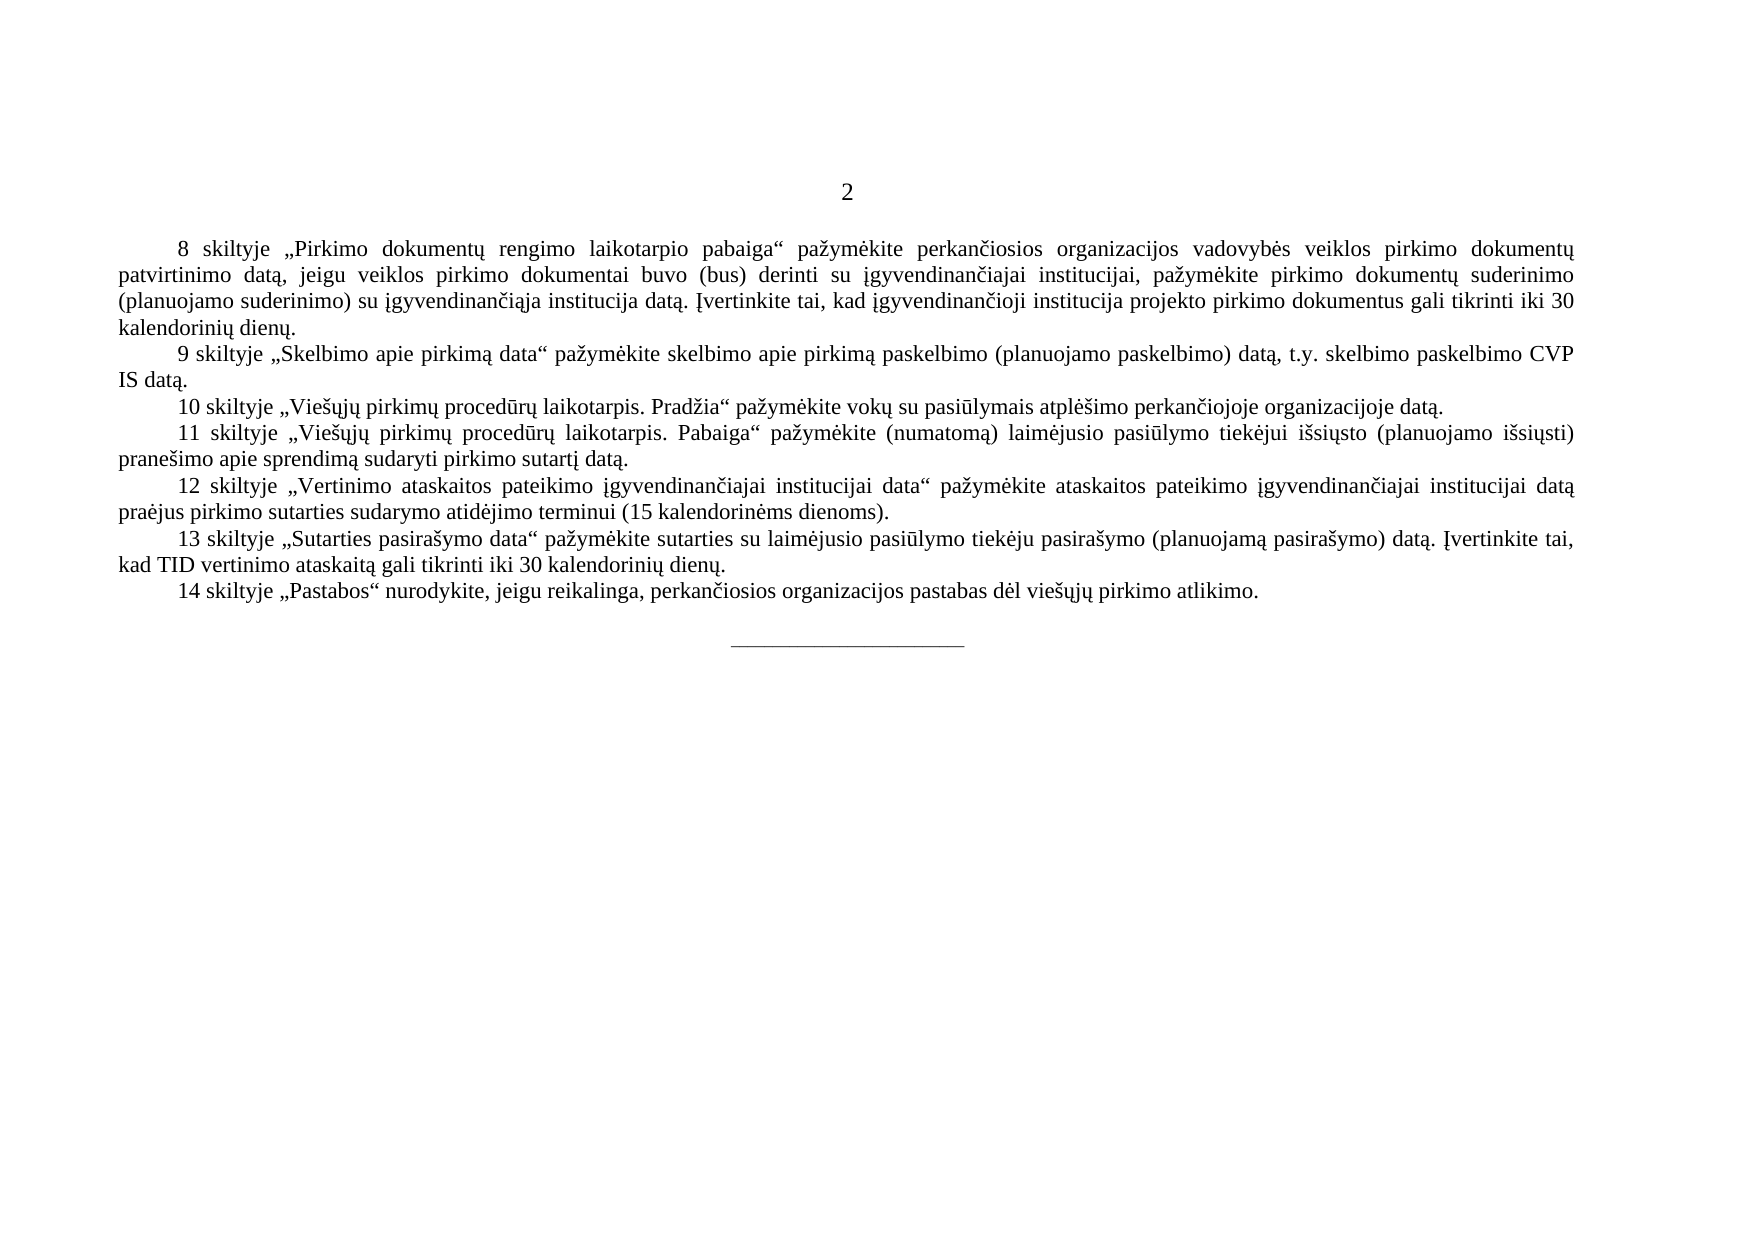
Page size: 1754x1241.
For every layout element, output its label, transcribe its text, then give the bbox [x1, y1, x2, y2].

text 10 skiltyje „Viešųjų pirkimų procedūrų laikotarpis. Pradžia“ pažymėkite vokų su pasiūlymais atplėšimo perkančiojoje organizacijoje datą. [118, 393, 1577, 419]
text 8 skiltyje „Pirkimo dokumentų rengimo laikotarpio pabaiga“ pažymėkite perkančiosios organizacijos vadovybės veiklos pirkimo dokumentų patvirtinimo datą, jeigu veiklos pirkimo dokumentai buvo (bus) derinti su įgyvendinančiajai institucijai, pažymėkite pirkimo dokumentų suderinimo (planuojamo suderinimo) su įgyvendinančiąja institucija datą. Įvertinkite tai, kad įgyvendinančioji institucija projekto pirkimo dokumentus gali tikrinti iki 30 kalendorinių dienų. [118, 235, 1577, 340]
text 14 skiltyje „Pastabos“ nurodykite, jeigu reikalinga, perkančiosios organizacijos pastabas dėl viešųjų pirkimo atlikimo. [118, 577, 1577, 604]
text 13 skiltyje „Sutarties pasirašymo data“ pažymėkite sutarties su laimėjusio pasiūlymo tiekėju pasirašymo (planuojamą pasirašymo) datą. Įvertinkite tai, kad TID vertinimo ataskaitą gali tikrinti iki 30 kalendorinių dienų. [118, 524, 1577, 577]
text ____________________________ [118, 630, 1577, 649]
text 9 skiltyje „Skelbimo apie pirkimą data“ pažymėkite skelbimo apie pirkimą paskelbimo (planuojamo paskelbimo) datą, t.y. skelbimo paskelbimo CVP IS datą. [118, 340, 1577, 393]
text 11 skiltyje „Viešųjų pirkimų procedūrų laikotarpis. Pabaiga“ pažymėkite (numatomą) laimėjusio pasiūlymo tiekėjui išsiųsto (planuojamo išsiųsti) pranešimo apie sprendimą sudaryti pirkimo sutartį datą. [118, 419, 1577, 472]
text 12 skiltyje „Vertinimo ataskaitos pateikimo įgyvendinančiajai institucijai data“ pažymėkite ataskaitos pateikimo įgyvendinančiajai institucijai datą praėjus pirkimo sutarties sudarymo atidėjimo terminui (15 kalendorinėms dienoms). [118, 472, 1577, 524]
